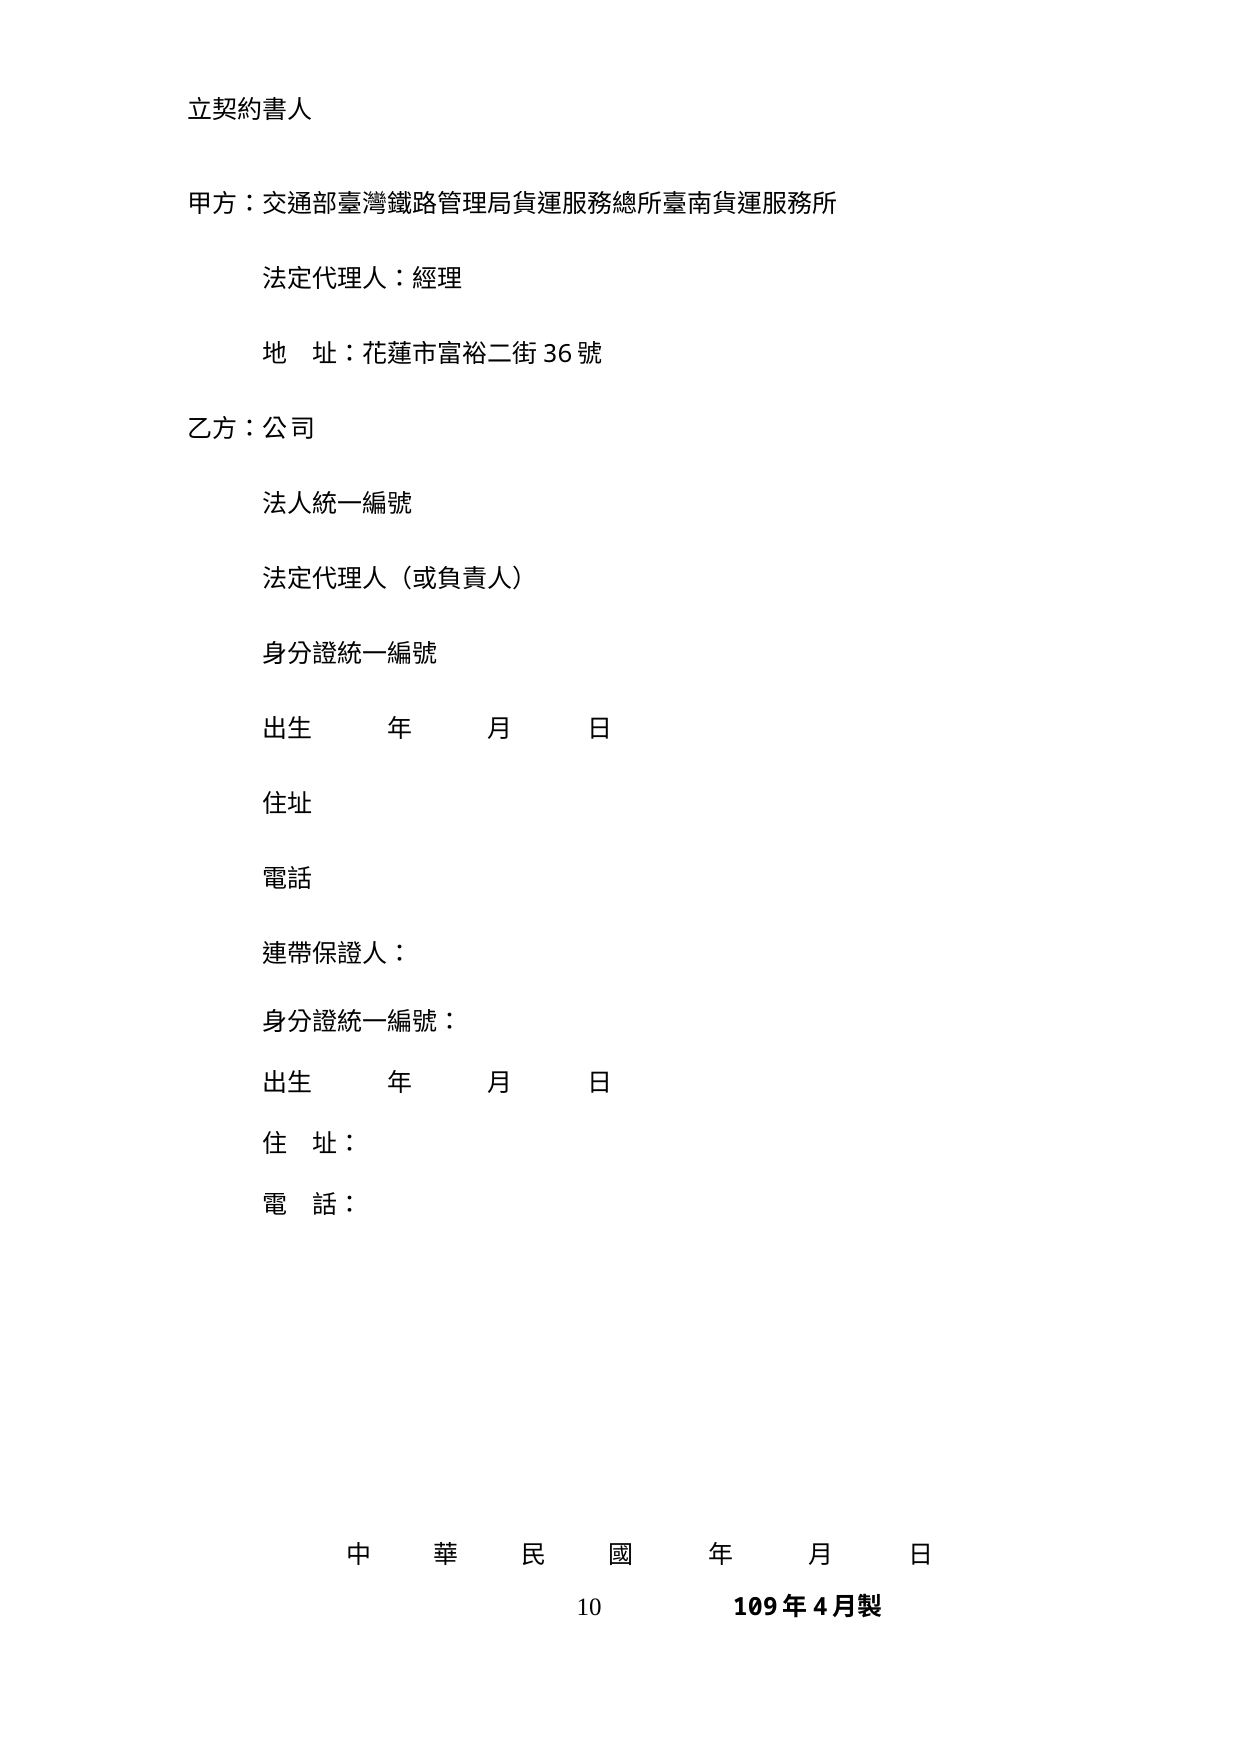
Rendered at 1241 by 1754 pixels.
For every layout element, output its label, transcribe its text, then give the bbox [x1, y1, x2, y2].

text 法定代理人（或負責人） [262, 557, 1053, 595]
text 連帶保證人： [262, 932, 1053, 970]
text 法人統一編號 [262, 482, 1053, 520]
text 出生 年 月 日 [262, 1062, 1053, 1099]
text 地 址：花蓮市富裕二街36號 [262, 332, 1053, 370]
text 身分證統一編號 [262, 632, 1053, 670]
text 身分證統一編號： [262, 1001, 1053, 1037]
text 法定代理人：經理 [262, 257, 1053, 295]
text 住址 [262, 782, 1053, 820]
text 乙方：公司 [187, 407, 1053, 445]
text 出生 年 月 日 [262, 707, 1053, 745]
text 中 華 民 國 年 月 日 [187, 1534, 1092, 1571]
text 立契約書人 [187, 89, 1053, 126]
text 甲方：交通部臺灣鐵路管理局貨運服務總所臺南貨運服務所 [187, 182, 1053, 220]
text 住 址： [262, 1124, 1053, 1160]
text 電話 [262, 857, 1053, 895]
text 電 話： [262, 1185, 1053, 1221]
